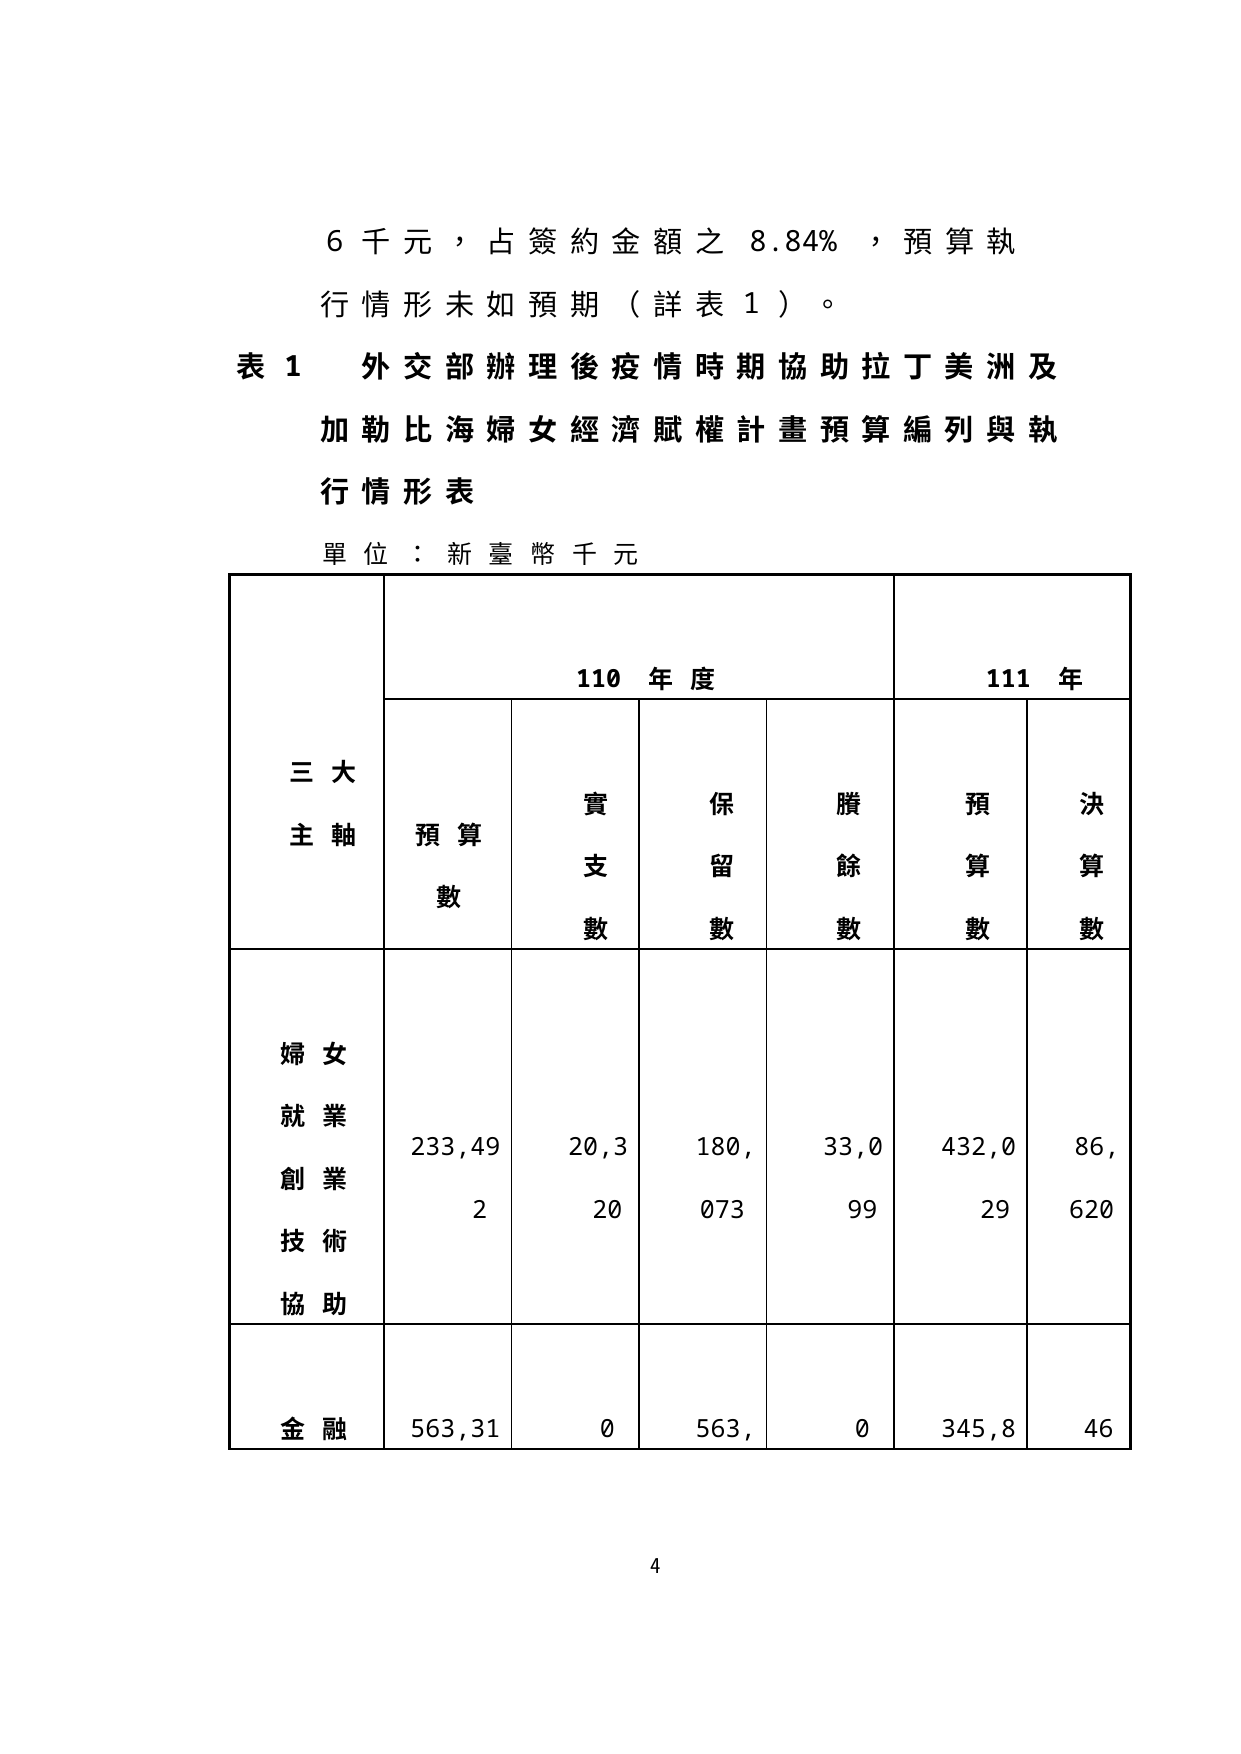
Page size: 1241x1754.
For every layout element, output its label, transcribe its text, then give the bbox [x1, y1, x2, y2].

table_cell 決算數 [1028, 700, 1129, 948]
table_header 三大主軸 [231, 576, 383, 948]
table_cell 46 [1028, 1325, 1129, 1448]
text 6千元，占簽約金額之8.84%，預算執行情形未如預期（詳表1）。 [277, 198, 1022, 323]
text 表1 外交部辦理後疫情時期協助拉丁美洲及加勒比海婦女經濟賦權計畫預算編列與執行情形表 單位：新臺幣千元 [218, 323, 1096, 573]
table_cell 金融 [231, 1325, 383, 1448]
table_cell 563, [640, 1325, 766, 1448]
table_cell 233,492 [385, 950, 511, 1323]
table_header 111年 [895, 576, 1129, 698]
table_cell 563,31 [385, 1325, 511, 1448]
table_cell 預算數 [385, 700, 511, 948]
table_cell 432,029 [895, 950, 1026, 1323]
table_cell 33,099 [767, 950, 893, 1323]
table_cell 實支數 [512, 700, 638, 948]
table_cell 0 [512, 1325, 638, 1448]
table_cell 20,320 [512, 950, 638, 1323]
table_cell 345,8 [895, 1325, 1026, 1448]
table_cell 婦女就業創業技術協助 [231, 950, 383, 1323]
table_cell 保留數 [640, 700, 766, 948]
table_cell 0 [767, 1325, 893, 1448]
table_cell 180,073 [640, 950, 766, 1323]
table_cell 86,620 [1028, 950, 1129, 1323]
table_cell 預算數 [895, 700, 1026, 948]
table_header 110年度 [385, 576, 893, 698]
table_cell 賸餘數 [767, 700, 893, 948]
